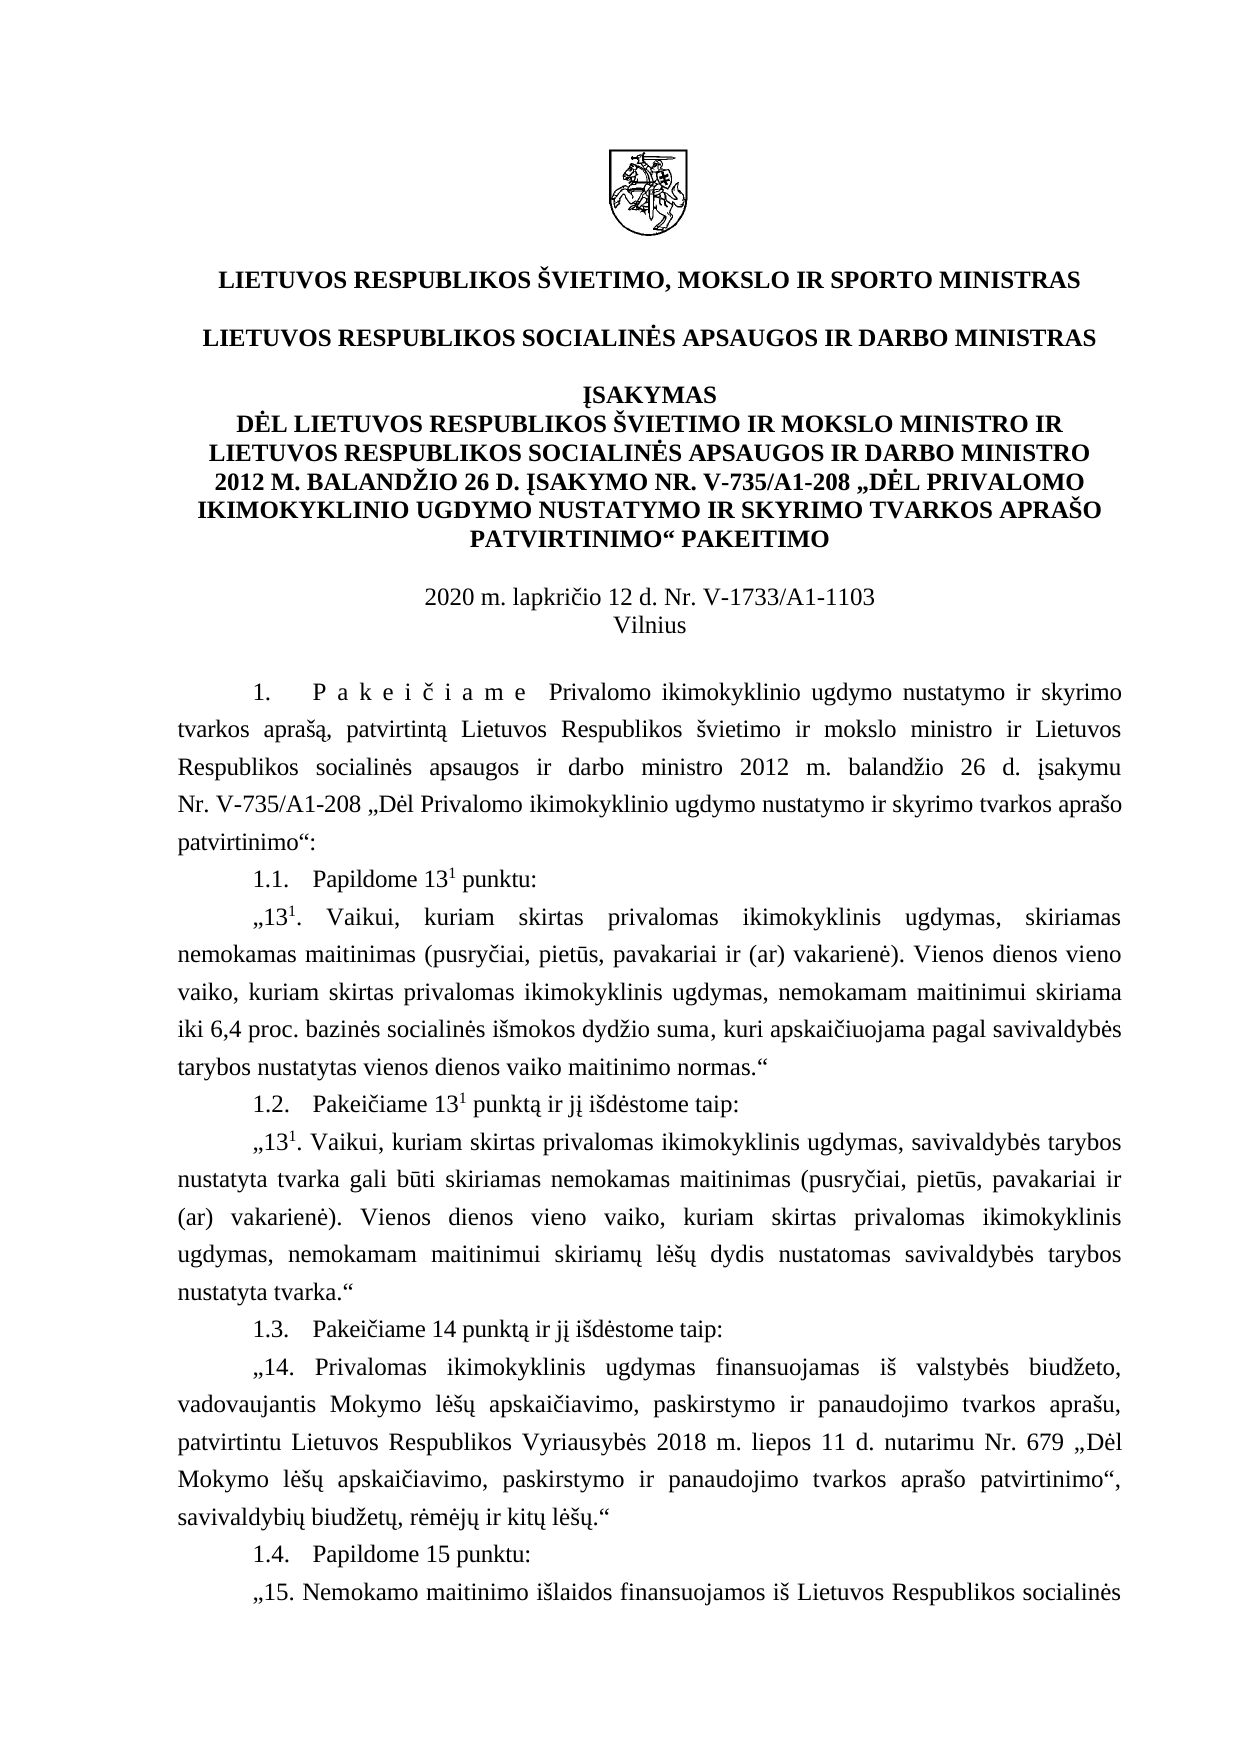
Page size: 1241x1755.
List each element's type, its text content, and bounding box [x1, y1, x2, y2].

text „131. Vaikui, kuriam skirtas privalomas ikimokyklinis ugdymas, skiriamas nemokamas maitinimas (pusryčiai, pietūs, pavakariai ir (ar) vakarienė). Vienos dienos vieno vaiko, kuriam skirtas privalomas ikimokyklinis ugdymas, nemokamam maitinimui skiriama iki 6,4 proc. bazinės socialinės išmokos dydžio suma, kuri apskaičiuojama pagal savivaldybės tarybos nustatytas vienos dienos vaiko maitinimo normas.“ [177, 893, 1122, 1080]
text 1.2. Pakeičiame 131 punktą ir jį išdėstome taip: [177, 1080, 1122, 1118]
text Dėl Lietuvos Respublikos švietimo ir mokslo ministro ir lietuvos respublikos socialinės apsaugos ir darbo ministro 2012 m. balandžio 26 d. įsakymo nr. v-735/a1-208 „DĖL PRIVALOMO IKIMOKYKLINIO UGDYMO NUSTATYMO IR SKYRIMO TVARKOS APRAŠO PATVIRTINIMO“ pakeitimo [177, 409, 1122, 553]
text LIETUVOS RESPUBLIKOS SOCIALINĖS APSAUGOS IR DARBO MINISTRAS [177, 323, 1122, 352]
text ĮSAKYMAS [177, 380, 1122, 409]
text 1.1. Papildome 131 punktu: [177, 855, 1122, 893]
text LIETUVOS RESPUBLIKOS ŠVIETIMO, MOKSLO IR SPORTO MINISTRAS [177, 265, 1122, 294]
text 2020 m. lapkričio 12 d. Nr. V-1733/A1-1103 [177, 582, 1122, 610]
text Vilnius [177, 610, 1122, 639]
text 1.3. Pakeičiame 14 punktą ir jį išdėstome taip: [177, 1305, 1122, 1343]
text 1. P a k e i č i a m e Privalomo ikimokyklinio ugdymo nustatymo ir skyrimo tvarkos aprašą, patvirtintą Lietuvos Respublikos švietimo ir mokslo ministro ir Lietuvos Respublikos socialinės apsaugos ir darbo ministro 2012 m. balandžio 26 d. įsakymu Nr. V‑735/A1-208 „Dėl Privalomo ikimokyklinio ugdymo nustatymo ir skyrimo tvarkos aprašo patvirtinimo“: [177, 668, 1122, 855]
text „131. Vaikui, kuriam skirtas privalomas ikimokyklinis ugdymas, savivaldybės tarybos nustatyta tvarka gali būti skiriamas nemokamas maitinimas (pusryčiai, pietūs, pavakariai ir (ar) vakarienė). Vienos dienos vieno vaiko, kuriam skirtas privalomas ikimokyklinis ugdymas, nemokamam maitinimui skiriamų lėšų dydis nustatomas savivaldybės tarybos nustatyta tvarka.“ [177, 1118, 1122, 1305]
text „15. Nemokamo maitinimo išlaidos finansuojamos iš Lietuvos Respublikos socialinės [177, 1568, 1122, 1605]
text 1.4. Papildome 15 punktu: [177, 1530, 1122, 1568]
text „14. Privalomas ikimokyklinis ugdymas finansuojamas iš valstybės biudžeto, vadovaujantis Mokymo lėšų apskaičiavimo, paskirstymo ir panaudojimo tvarkos aprašu, patvirtintu Lietuvos Respublikos Vyriausybės 2018 m. liepos 11 d. nutarimu Nr. 679 „Dėl Mokymo lėšų apskaičiavimo, paskirstymo ir panaudojimo tvarkos aprašo patvirtinimo“, savivaldybių biudžetų, rėmėjų ir kitų lėšų.“ [177, 1343, 1122, 1530]
